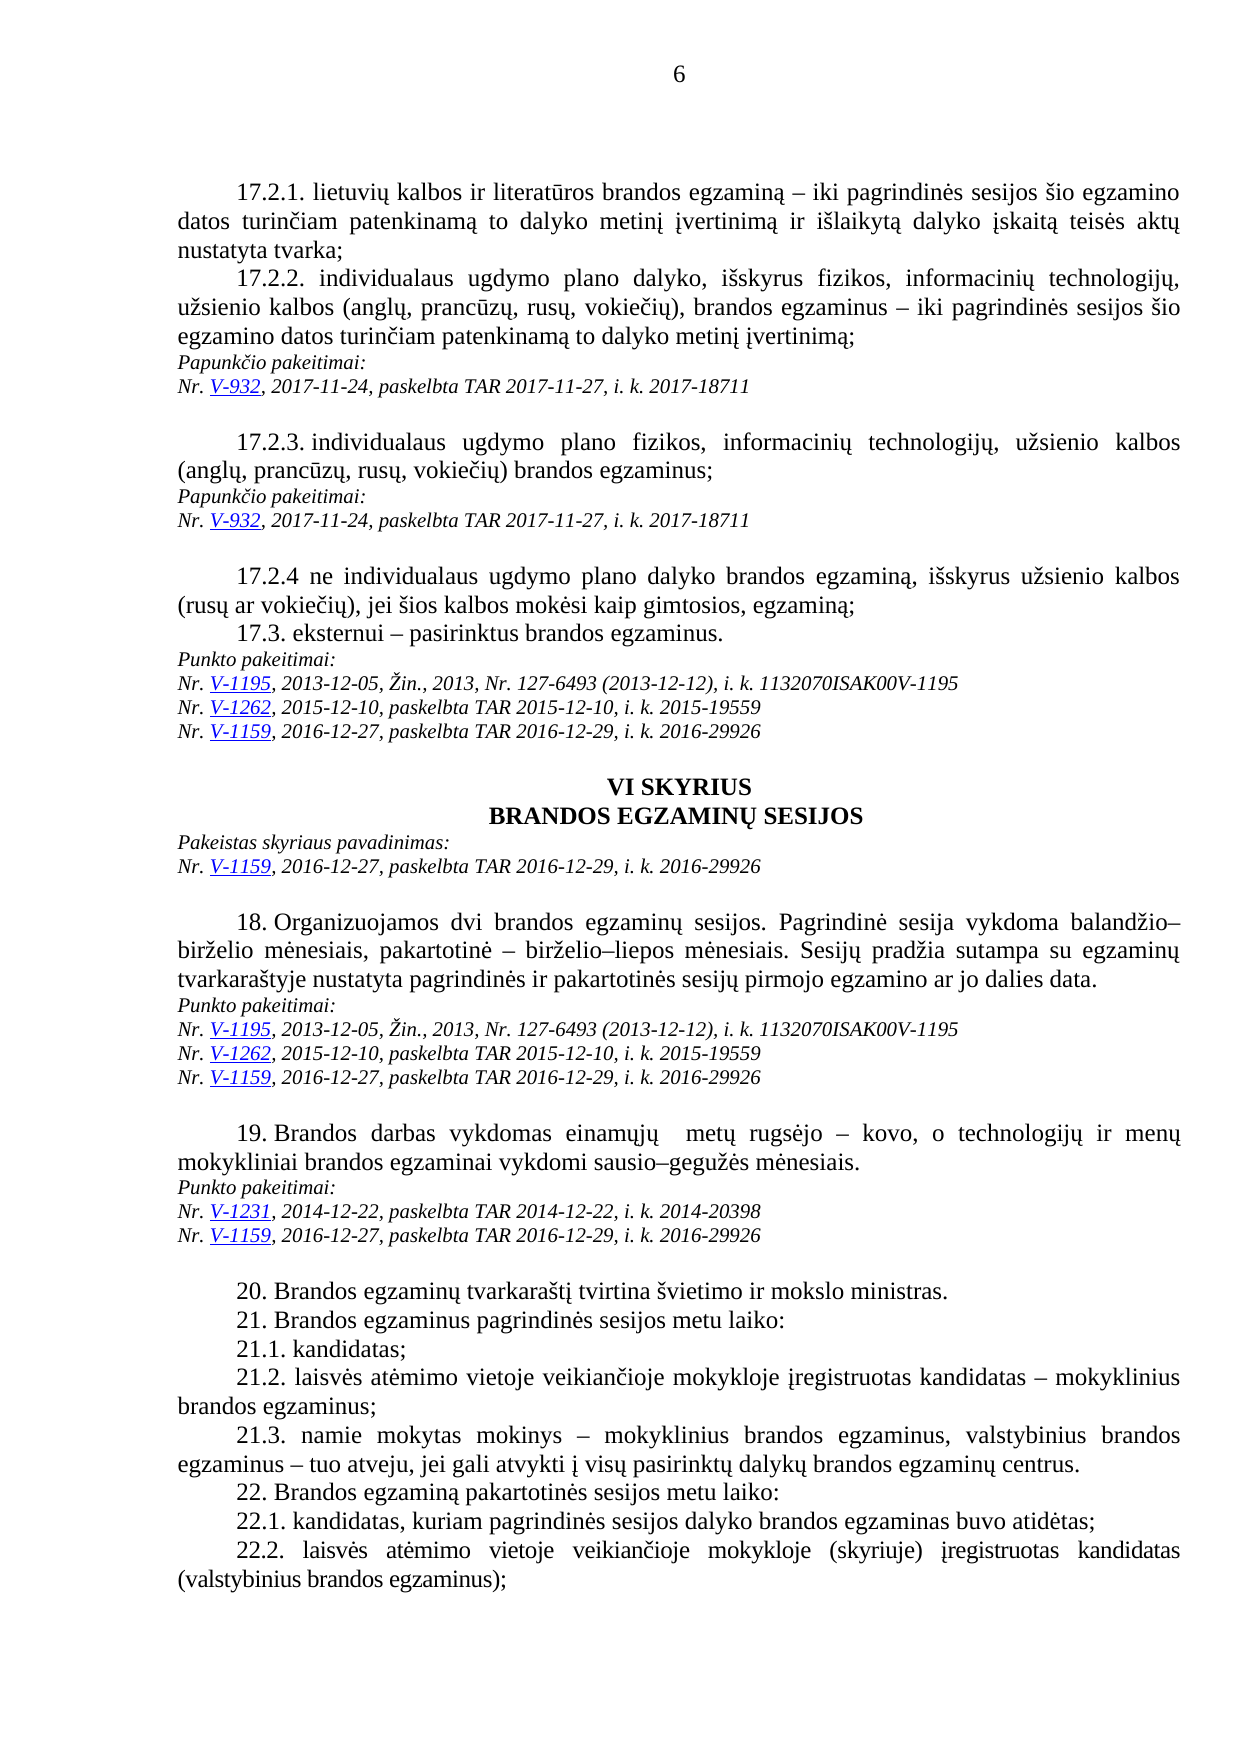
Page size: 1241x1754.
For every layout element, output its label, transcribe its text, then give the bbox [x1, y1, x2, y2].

text Nr. V-1159, 2016-12-27, paskelbta TAR 2016-12-29, i. k. 2016-29926 [177, 854, 1181, 878]
text Nr. V-1159, 2016-12-27, paskelbta TAR 2016-12-29, i. k. 2016-29926 [177, 719, 1181, 743]
text 22. Brandos egzaminą pakartotinės sesijos metu laiko: [177, 1477, 1181, 1506]
text Nr. V-932, 2017-11-24, paskelbta TAR 2017-11-27, i. k. 2017-18711 [177, 374, 1181, 398]
text 21. Brandos egzaminus pagrindinės sesijos metu laiko: [177, 1305, 1181, 1334]
text 19. Brandos darbas vykdomas einamųjų metų rugsėjo – kovo, o technologijų ir menų mokykliniai brandos egzaminai vykdomi sausio–gegužės mėnesiais. [177, 1118, 1181, 1175]
text Nr. V-1159, 2016-12-27, paskelbta TAR 2016-12-29, i. k. 2016-29926 [177, 1223, 1181, 1247]
text 21.2. laisvės atėmimo vietoje veikiančioje mokykloje įregistruotas kandidatas – mokyklinius brandos egzaminus; [177, 1362, 1181, 1420]
text Punkto pakeitimai: [177, 993, 1181, 1017]
text Nr. V-1231, 2014-12-22, paskelbta TAR 2014-12-22, i. k. 2014-20398 [177, 1199, 1181, 1223]
text Papunkčio pakeitimai: [177, 484, 1181, 508]
text 21.3. namie mokytas mokinys – mokyklinius brandos egzaminus, valstybinius brandos egzaminus – tuo atveju, jei gali atvykti į visų pasirinktų dalykų brandos egzaminų centrus. [177, 1420, 1181, 1477]
text 22.1. kandidatas, kuriam pagrindinės sesijos dalyko brandos egzaminas buvo atidėtas; [177, 1506, 1181, 1535]
text Papunkčio pakeitimai: [177, 350, 1181, 374]
text 17.2.3. individualaus ugdymo plano fizikos, informacinių technologijų, užsienio kalbos (anglų, prancūzų, rusų, vokiečių) brandos egzaminus; [177, 427, 1181, 484]
text Nr. V-1195, 2013-12-05, Žin., 2013, Nr. 127-6493 (2013-12-12), i. k. 1132070ISAK00V-1195 [177, 671, 1181, 695]
text Nr. V-1159, 2016-12-27, paskelbta TAR 2016-12-29, i. k. 2016-29926 [177, 1065, 1181, 1089]
text Punkto pakeitimai: [177, 1175, 1181, 1199]
text Pakeistas skyriaus pavadinimas: [177, 830, 1181, 854]
text 20. Brandos egzaminų tvarkaraštį tvirtina švietimo ir mokslo ministras. [177, 1276, 1181, 1305]
text 17.2.1. lietuvių kalbos ir literatūros brandos egzaminą – iki pagrindinės sesijos šio egzamino datos turinčiam patenkinamą to dalyko metinį įvertinimą ir išlaikytą dalyko įskaitą teisės aktų nustatyta tvarka; [177, 177, 1181, 263]
text Nr. V-932, 2017-11-24, paskelbta TAR 2017-11-27, i. k. 2017-18711 [177, 508, 1181, 532]
text 21.1. kandidatas; [177, 1334, 1181, 1362]
text 17.2.2. individualaus ugdymo plano dalyko, išskyrus fizikos, informacinių technologijų, užsienio kalbos (anglų, prancūzų, rusų, vokiečių), brandos egzaminus – iki pagrindinės sesijos šio egzamino datos turinčiam patenkinamą to dalyko metinį įvertinimą; [177, 263, 1181, 350]
text Nr. V-1262, 2015-12-10, paskelbta TAR 2015-12-10, i. k. 2015-19559 [177, 1041, 1181, 1065]
text 18. Organizuojamos dvi brandos egzaminų sesijos. Pagrindinė sesija vykdoma balandžio–birželio mėnesiais, pakartotinė – birželio–liepos mėnesiais. Sesijų pradžia sutampa su egzaminų tvarkaraštyje nustatyta pagrindinės ir pakartotinės sesijų pirmojo egzamino ar jo dalies data. [177, 907, 1181, 993]
text Nr. V-1262, 2015-12-10, paskelbta TAR 2015-12-10, i. k. 2015-19559 [177, 695, 1181, 719]
text 17.3. eksternui – pasirinktus brandos egzaminus. [177, 618, 1181, 647]
text Punkto pakeitimai: [177, 647, 1181, 671]
text Nr. V-1195, 2013-12-05, Žin., 2013, Nr. 127-6493 (2013-12-12), i. k. 1132070ISAK00V-1195 [177, 1017, 1181, 1041]
text 17.2.4 ne individualaus ugdymo plano dalyko brandos egzaminą, išskyrus užsienio kalbos (rusų ar vokiečių), jei šios kalbos mokėsi kaip gimtosios, egzaminą; [177, 561, 1181, 618]
text VI SKYRIUS BRANDOS EGZAMINŲ SESIJOS [177, 772, 1181, 830]
text 22.2. laisvės atėmimo vietoje veikiančioje mokykloje (skyriuje) įregistruotas kandidatas (valstybinius brandos egzaminus); [177, 1535, 1181, 1592]
